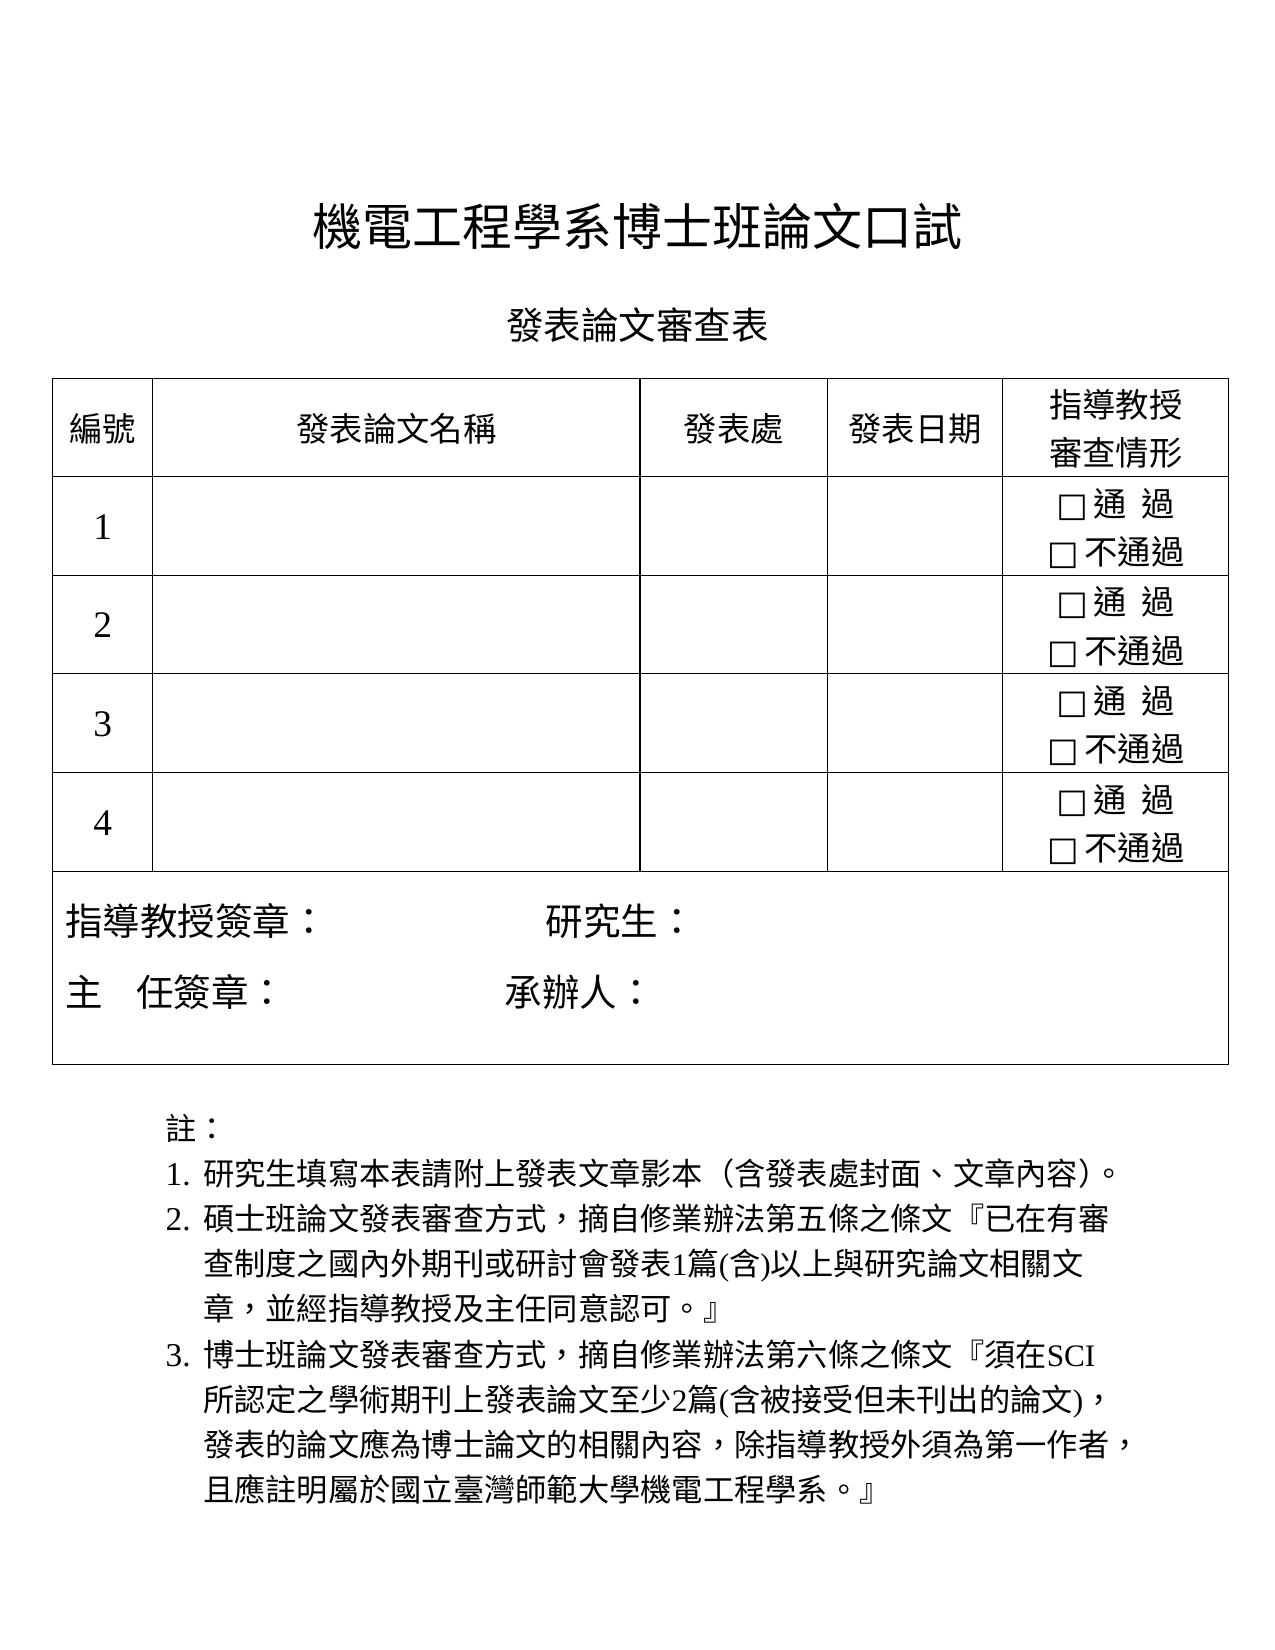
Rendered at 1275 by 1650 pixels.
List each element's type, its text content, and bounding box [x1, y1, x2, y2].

list 博士班論文發表審查方式，摘自修業辦法第六條之條文『須在SCI所認定之學術期刊上發表論文至少2篇(含被接受但未刊出的論文)，發表的論文應為博士論文的相關內容，除指導教授外須為第一作者，且應註明屬於國立臺灣師範大學機電工程學系。』 [165, 1330, 1109, 1511]
table_cell [828, 576, 1002, 673]
table_cell 2 [53, 576, 152, 673]
table_cell 通 過 不通過 [1003, 477, 1228, 575]
table_cell 指導教授簽章： 研究生： 主 任簽章： 承辦人： [53, 872, 1228, 1064]
table_header 發表日期 [828, 379, 1002, 476]
table_cell [828, 773, 1002, 871]
table_cell 通 過 不通過 [1003, 674, 1228, 772]
table_cell [153, 674, 639, 772]
table_cell [641, 477, 827, 575]
table_cell 3 [53, 674, 152, 772]
table_cell [828, 674, 1002, 772]
table_cell [641, 674, 827, 772]
table_cell 4 [53, 773, 152, 871]
table_header 發表處 [641, 379, 827, 476]
table_cell [828, 477, 1002, 575]
text 註： [165, 1104, 1109, 1149]
table_header 發表論文名稱 [153, 379, 639, 476]
table_cell [153, 576, 639, 673]
text 發表論文審查表 [165, 296, 1109, 350]
list 碩士班論文發表審查方式，摘自修業辦法第五條之條文『已在有審查制度之國內外期刊或研討會發表1篇(含)以上與研究論文相關文章，並經指導教授及主任同意認可。』 [165, 1194, 1109, 1330]
table_cell 1 [53, 477, 152, 575]
table_cell [153, 477, 639, 575]
table_cell [641, 576, 827, 673]
list 研究生填寫本表請附上發表文章影本（含發表處封面、文章內容）。 [165, 1149, 1109, 1194]
table_cell 通 過 不通過 [1003, 576, 1228, 673]
table_cell [641, 773, 827, 871]
table_header 編號 [53, 379, 152, 476]
text 機電工程學系博士班論文口試 [165, 187, 1109, 260]
table_cell 通 過 不通過 [1003, 773, 1228, 871]
table_cell [153, 773, 639, 871]
table_header 指導教授 審查情形 [1003, 379, 1228, 476]
